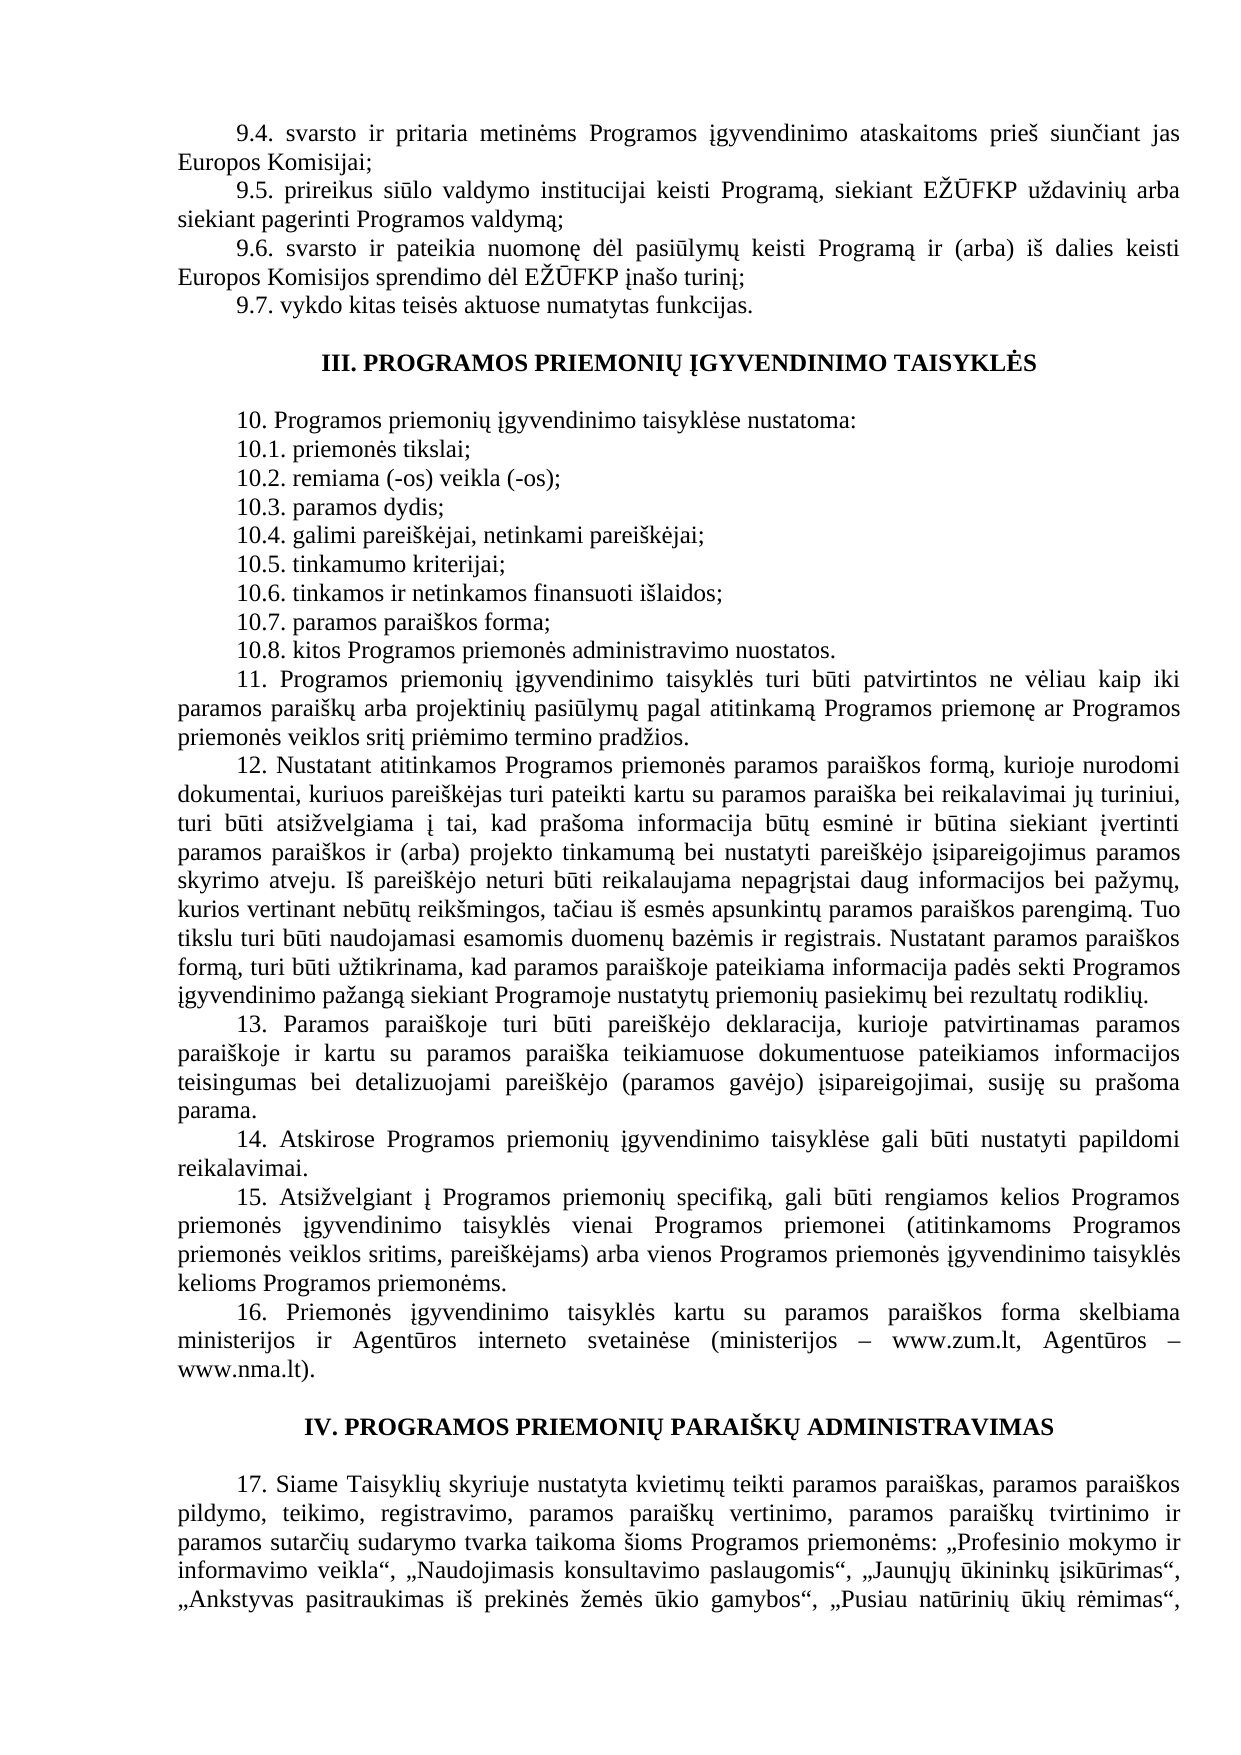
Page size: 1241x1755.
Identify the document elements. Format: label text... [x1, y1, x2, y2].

text 10. Programos priemonių įgyvendinimo taisyklėse nustatoma: [177, 406, 1181, 434]
text 10.7. paramos paraiškos forma; [177, 607, 1181, 636]
text 9.7. vykdo kitas teisės aktuose numatytas funkcijas. [177, 291, 1181, 319]
text 9.5. prireikus siūlo valdymo institucijai keisti Programą, siekiant EŽŪFKP uždavinių arba siekiant pagerinti Programos valdymą; [177, 176, 1181, 233]
text 12. Nustatant atitinkamos Programos priemonės paramos paraiškos formą, kurioje nurodomi dokumentai, kuriuos pareiškėjas turi pateikti kartu su paramos paraiška bei reikalavimai jų turiniui, turi būti atsižvelgiama į tai, kad prašoma informacija būtų esminė ir būtina siekiant įvertinti paramos paraiškos ir (arba) projekto tinkamumą bei nustatyti pareiškėjo įsipareigojimus paramos skyrimo atveju. Iš pareiškėjo neturi būti reikalaujama nepagrįstai daug informacijos bei pažymų, kurios vertinant nebūtų reikšmingos, tačiau iš esmės apsunkintų paramos paraiškos parengimą. Tuo tikslu turi būti naudojamasi esamomis duomenų bazėmis ir registrais. Nustatant paramos paraiškos formą, turi būti užtikrinama, kad paramos paraiškoje pateikiama informacija padės sekti Programos įgyvendinimo pažangą siekiant Programoje nustatytų priemonių pasiekimų bei rezultatų rodiklių. [177, 751, 1181, 1009]
text 13. Paramos paraiškoje turi būti pareiškėjo deklaracija, kurioje patvirtinamas paramos paraiškoje ir kartu su paramos paraiška teikiamuose dokumentuose pateikiamos informacijos teisingumas bei detalizuojami pareiškėjo (paramos gavėjo) įsipareigojimai, susiję su prašoma parama. [177, 1009, 1181, 1124]
text 9.6. svarsto ir pateikia nuomonę dėl pasiūlymų keisti Programą ir (arba) iš dalies keisti Europos Komisijos sprendimo dėl EŽŪFKP įnašo turinį; [177, 233, 1181, 291]
text 10.1. priemonės tikslai; [177, 434, 1181, 463]
text 10.2. remiama (-os) veikla (-os); [177, 463, 1181, 492]
text 11. Programos priemonių įgyvendinimo taisyklės turi būti patvirtintos ne vėliau kaip iki paramos paraiškų arba projektinių pasiūlymų pagal atitinkamą Programos priemonę ar Programos priemonės veiklos sritį priėmimo termino pradžios. [177, 664, 1181, 751]
text 10.5. tinkamumo kriterijai; [177, 549, 1181, 578]
text 14. Atskirose Programos priemonių įgyvendinimo taisyklėse gali būti nustatyti papildomi reikalavimai. [177, 1124, 1181, 1182]
text III. PROGRAMOS PRIEMONIŲ ĮGYVENDINIMO TAISYKLĖS [177, 348, 1181, 377]
text 17. Siame Taisyklių skyriuje nustatyta kvietimų teikti paramos paraiškas, paramos paraiškos pildymo, teikimo, registravimo, paramos paraiškų vertinimo, paramos paraiškų tvirtinimo ir paramos sutarčių sudarymo tvarka taikoma šioms Programos priemonėms: „Profesinio mokymo ir informavimo veikla“, „Naudojimasis konsultavimo paslaugomis“, „Jaunųjų ūkininkų įsikūrimas“, „Ankstyvas pasitraukimas iš prekinės žemės ūkio gamybos“, „Pusiau natūrinių ūkių rėmimas“, [177, 1469, 1181, 1613]
text IV. PROGRAMOS PRIEMONIŲ PARAIŠKŲ ADMINISTRAVIMAS [177, 1412, 1181, 1441]
text 15. Atsižvelgiant į Programos priemonių specifiką, gali būti rengiamos kelios Programos priemonės įgyvendinimo taisyklės vienai Programos priemonei (atitinkamoms Programos priemonės veiklos sritims, pareiškėjams) arba vienos Programos priemonės įgyvendinimo taisyklės kelioms Programos priemonėms. [177, 1182, 1181, 1297]
text 9.4. svarsto ir pritaria metinėms Programos įgyvendinimo ataskaitoms prieš siunčiant jas Europos Komisijai; [177, 118, 1181, 176]
text 10.6. tinkamos ir netinkamos finansuoti išlaidos; [177, 578, 1181, 607]
text 10.8. kitos Programos priemonės administravimo nuostatos. [177, 636, 1181, 664]
text 10.3. paramos dydis; [177, 492, 1181, 521]
text 16. Priemonės įgyvendinimo taisyklės kartu su paramos paraiškos forma skelbiama ministerijos ir Agentūros interneto svetainėse (ministerijos – www.zum.lt, Agentūros – www.nma.lt). [177, 1297, 1181, 1383]
text 10.4. galimi pareiškėjai, netinkami pareiškėjai; [177, 521, 1181, 549]
